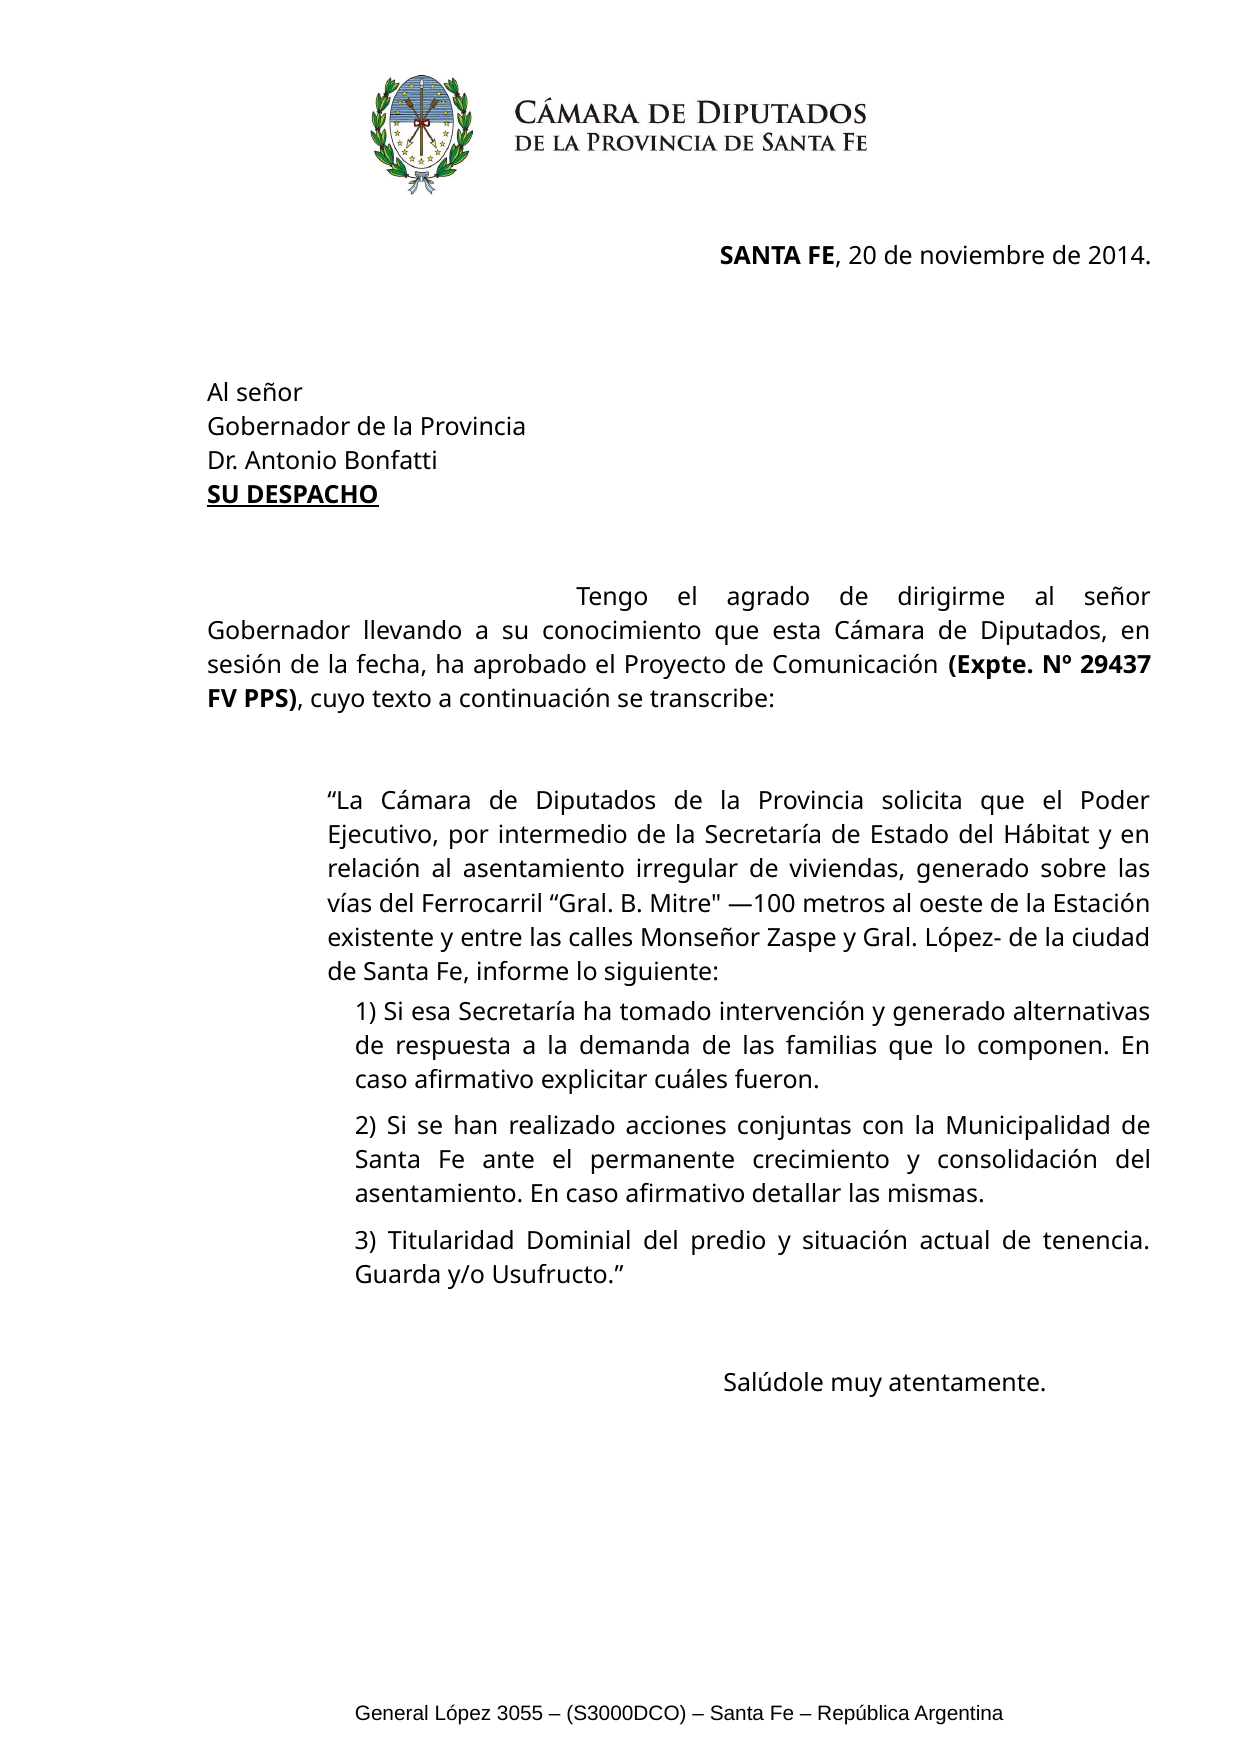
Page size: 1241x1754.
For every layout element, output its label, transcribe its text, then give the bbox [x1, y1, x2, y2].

text Tengo el agrado de dirigirme al señor Gobernador llevando a su conocimiento que esta Cámara de Diputados, en sesión de la fecha, ha aprobado el Proyecto de Comunicación (Expte. Nº 29437 FV PPS), cuyo texto a continuación se transcribe: [207, 579, 1152, 715]
picture [370, 75, 867, 199]
text Al señor [207, 374, 1152, 408]
text 2) Si se han realizado acciones conjuntas con la Municipalidad de Santa Fe ante el permanente crecimiento y consolidación del asentamiento. En caso afirmativo detallar las mismas. [354, 1108, 1152, 1210]
text SU DESPACHO [207, 476, 1152, 511]
text Dr. Antonio Bonfatti [207, 442, 1152, 476]
text “La Cámara de Diputados de la Provincia solicita que el Poder Ejecutivo, por intermedio de la Secretaría de Estado del Hábitat y en relación al asentamiento irregular de viviendas, generado sobre las vías del Ferrocarril “Gral. B. Mitre" —100 metros al oeste de la Estación existente y entre las calles Monseñor Zaspe y Gral. López- de la ciudad de Santa Fe, informe lo siguiente: [327, 783, 1152, 987]
text Salúdole muy atentamente. [649, 1365, 1152, 1399]
text SANTA FE, 20 de noviembre de 2014. [207, 238, 1152, 272]
text Gobernador de la Provincia [207, 408, 1152, 442]
text 3) Titularidad Dominial del predio y situación actual de tenencia. Guarda y/o Usufructo.” [354, 1223, 1152, 1291]
text 1) Si esa Secretaría ha tomado intervención y generado alternativas de respuesta a la demanda de las familias que lo componen. En caso afirmativo explicitar cuáles fueron. [354, 993, 1152, 1096]
